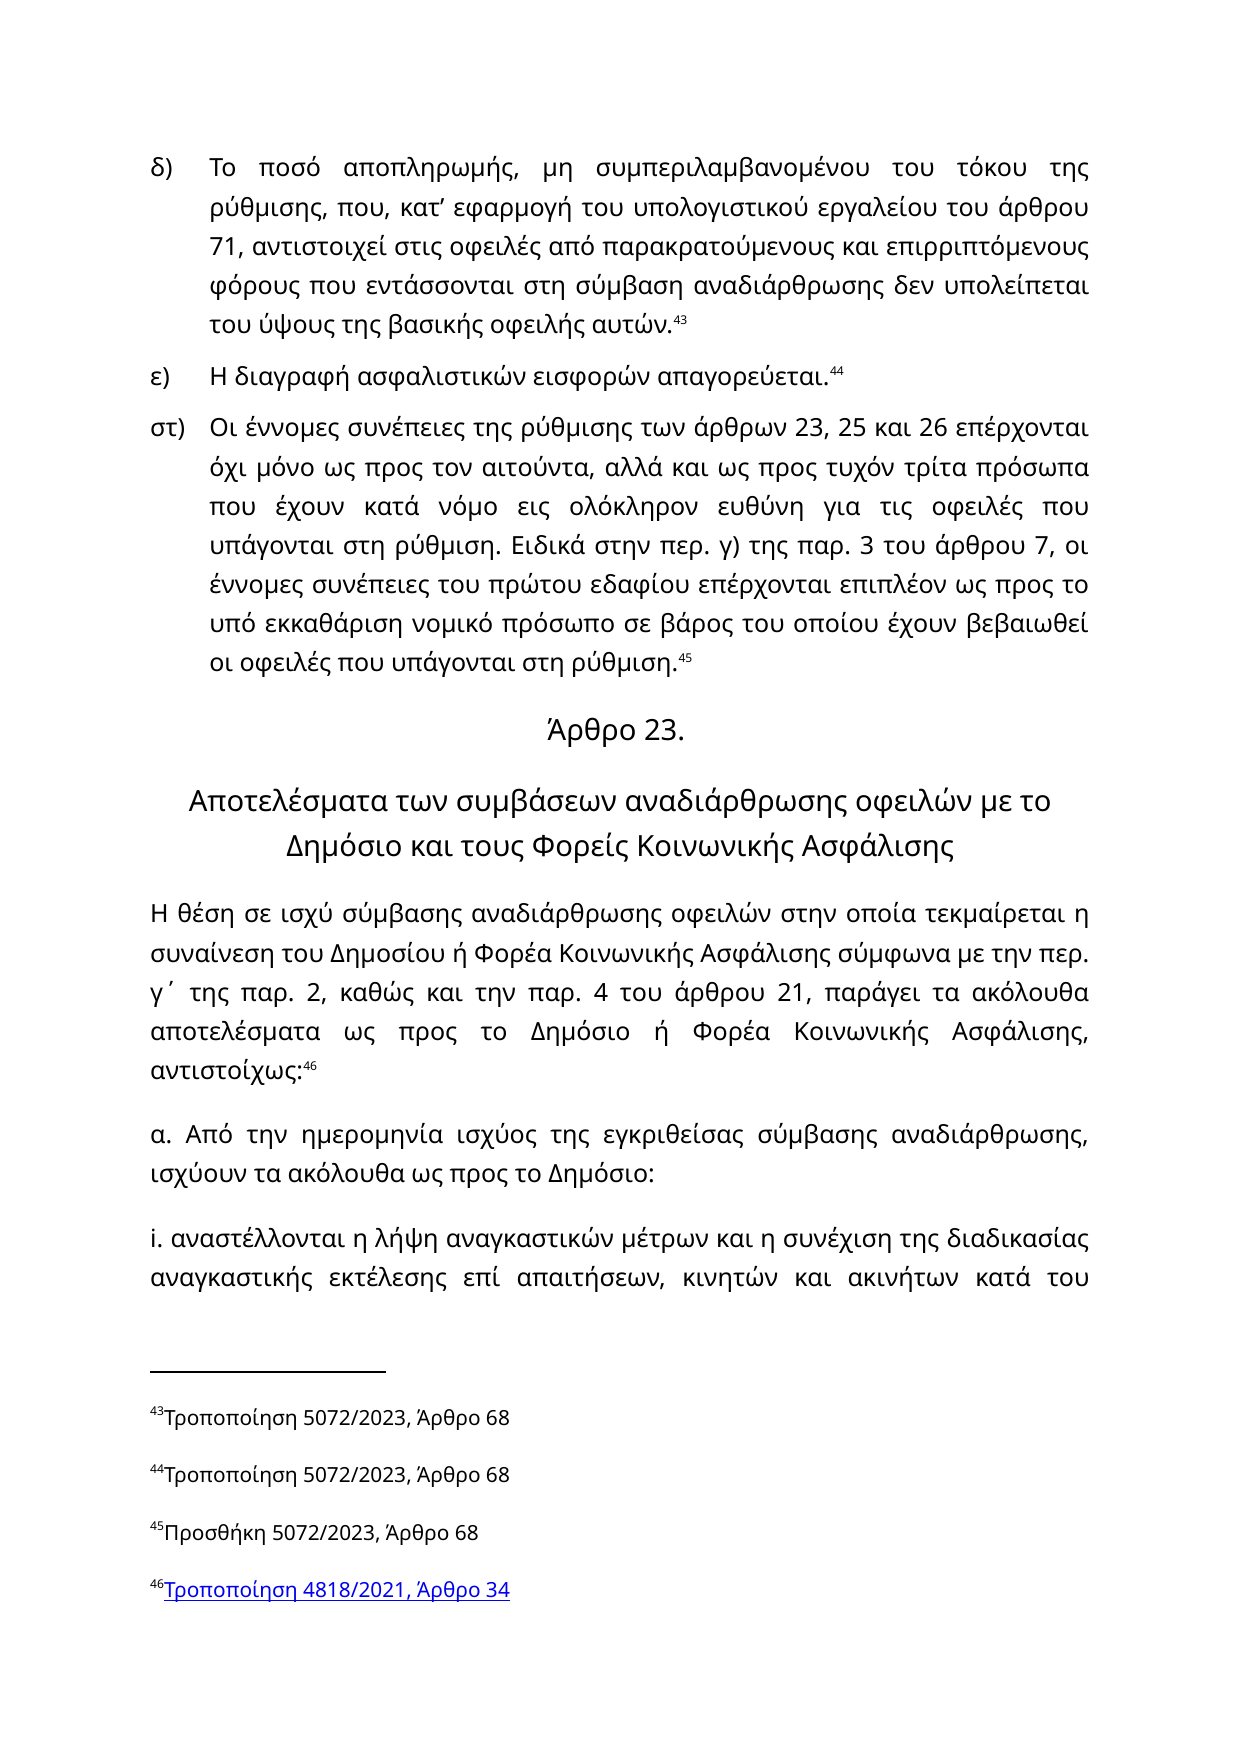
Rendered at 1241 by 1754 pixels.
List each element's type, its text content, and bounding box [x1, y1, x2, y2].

list ε) Η διαγραφή ασφαλιστικών εισφορών απαγορεύεται. [150, 358, 1090, 392]
text Η θέση σε ισχύ σύμβασης αναδιάρθρωσης οφειλών στην οποία τεκμαίρεται η συναίνεση του Δημοσίου ή Φορέα Κοινωνικής Ασφάλισης σύμφωνα με την περ. γ΄ της παρ. 2, καθώς και την παρ. 4 του άρθρου 21, παράγει τα ακόλουθα αποτελέσματα ως προς το Δημόσιο ή Φορέα Κοινωνικής Ασφάλισης, αντιστοίχως: [150, 896, 1090, 1087]
text Τροποποίηση 5072/2023, Άρθρο 68 [150, 1460, 1090, 1489]
text Τροποποίηση 5072/2023, Άρθρο 68 [150, 1403, 1090, 1431]
list δ) Το ποσό αποπληρωμής, μη συμπεριλαμβανομένου του τόκου της ρύθμισης, που, κατ’ εφαρμογή του υπολογιστικού εργαλείου του άρθρου 71, αντιστοιχεί στις οφειλές από παρακρατούμενους και επιρριπτόμενους φόρους που εντάσσονται στη σύμβαση αναδιάρθρωσης δεν υπολείπεται του ύψους της βασικής οφειλής αυτών. [150, 150, 1090, 341]
subtitle Άρθρο 23. [150, 709, 1090, 749]
text Τροποποίηση 4818/2021, Άρθρο 34 [150, 1576, 1090, 1604]
text Προσθήκη 5072/2023, Άρθρο 68 [150, 1518, 1090, 1546]
text α. Από την ημερομηνία ισχύος της εγκριθείσας σύμβασης αναδιάρθρωσης, ισχύουν τα ακόλουθα ως προς το Δημόσιο: [150, 1117, 1090, 1190]
text i. αναστέλλονται η λήψη αναγκαστικών μέτρων και η συνέχιση της διαδικασίας αναγκαστικής εκτέλεσης επί απαιτήσεων, κινητών και ακινήτων κατά του [150, 1220, 1090, 1293]
list στ) Οι έννομες συνέπειες της ρύθμισης των άρθρων 23, 25 και 26 επέρχονται όχι μόνο ως προς τον αιτούντα, αλλά και ως προς τυχόν τρίτα πρόσωπα που έχουν κατά νόμο εις ολόκληρον ευθύνη για τις οφειλές που υπάγονται στη ρύθμιση. Ειδικά στην περ. γ) της παρ. 3 του άρθρου 7, οι έννομες συνέπειες του πρώτου εδαφίου επέρχονται επιπλέον ως προς το υπό εκκαθάριση νομικό πρόσωπο σε βάρος του οποίου έχουν βεβαιωθεί οι οφειλές που υπάγονται στη ρύθμιση. [150, 410, 1090, 679]
subtitle Αποτελέσματα των συμβάσεων αναδιάρθρωσης οφειλών με το Δημόσιο και τους Φορείς Κοινωνικής Ασφάλισης [150, 780, 1090, 865]
